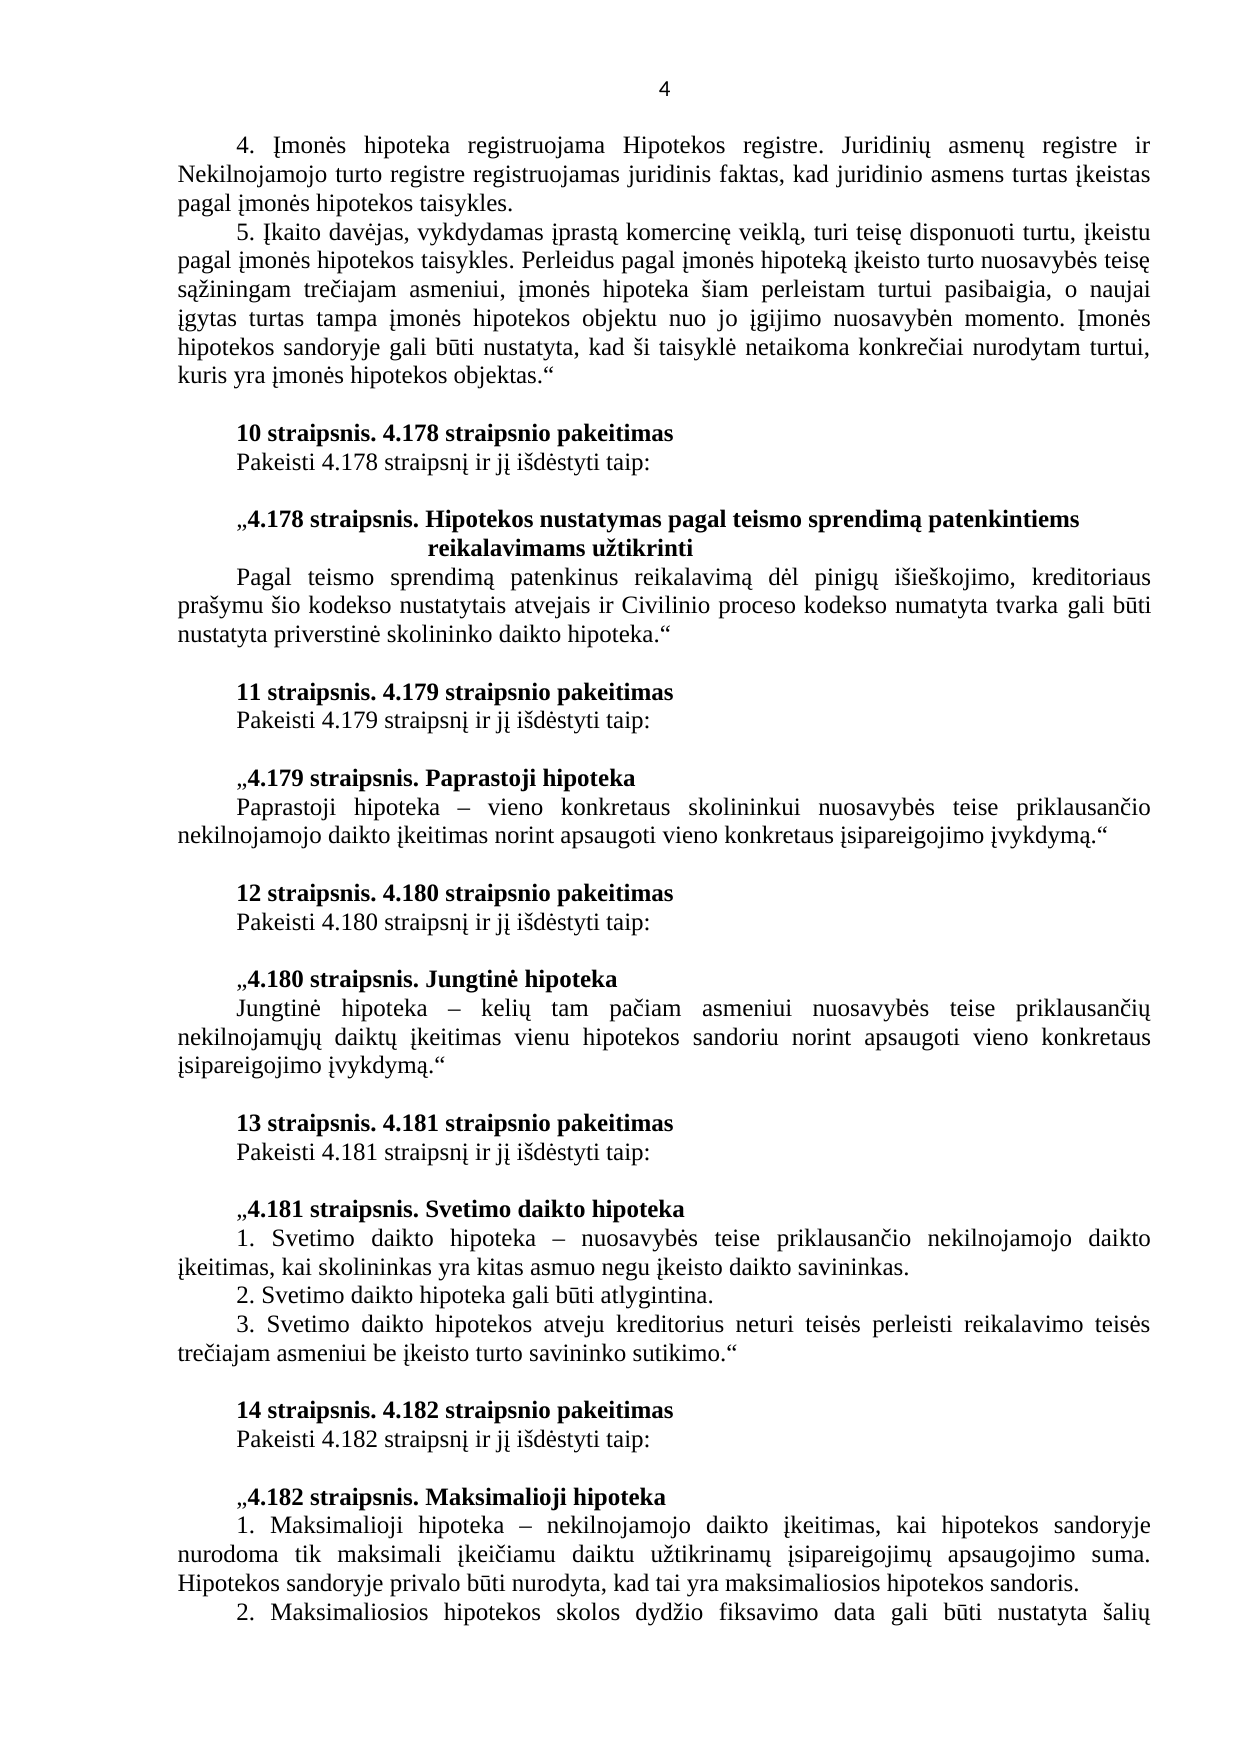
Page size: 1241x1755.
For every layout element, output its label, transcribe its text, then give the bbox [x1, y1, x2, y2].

text „4.179 straipsnis. Paprastoji hipoteka [177, 763, 1152, 792]
text „4.178 straipsnis. Hipotekos nustatymas pagal teismo sprendimą patenkintiems reikalavimams užtikrinti [236, 504, 1152, 562]
text 11 straipsnis. 4.179 straipsnio pakeitimas [177, 677, 1152, 706]
text 3. Svetimo daikto hipotekos atveju kreditorius neturi teisės perleisti reikalavimo teisės trečiajam asmeniui be įkeisto turto savininko sutikimo.“ [177, 1309, 1152, 1367]
text 1. Svetimo daikto hipoteka – nuosavybės teise priklausančio nekilnojamojo daikto įkeitimas, kai skolininkas yra kitas asmuo negu įkeisto daikto savininkas. [177, 1223, 1152, 1281]
text „4.182 straipsnis. Maksimalioji hipoteka [177, 1482, 1152, 1511]
text Pakeisti 4.178 straipsnį ir jį išdėstyti taip: [177, 447, 1152, 476]
text Pagal teismo sprendimą patenkinus reikalavimą dėl pinigų išieškojimo, kreditoriaus prašymu šio kodekso nustatytais atvejais ir Civilinio proceso kodekso numatyta tvarka gali būti nustatyta priverstinė skolininko daikto hipoteka.“ [177, 562, 1152, 648]
text Pakeisti 4.181 straipsnį ir jį išdėstyti taip: [177, 1137, 1152, 1166]
text „4.180 straipsnis. Jungtinė hipoteka [177, 964, 1152, 993]
text Jungtinė hipoteka – kelių tam pačiam asmeniui nuosavybės teise priklausančių nekilnojamųjų daiktų įkeitimas vienu hipotekos sandoriu norint apsaugoti vieno konkretaus įsipareigojimo įvykdymą.“ [177, 993, 1152, 1079]
text 2. Maksimaliosios hipotekos skolos dydžio fiksavimo data gali būti nustatyta šalių [177, 1597, 1152, 1626]
text Pakeisti 4.182 straipsnį ir jį išdėstyti taip: [177, 1424, 1152, 1453]
text 4. Įmonės hipoteka registruojama Hipotekos registre. Juridinių asmenų registre ir Nekilnojamojo turto registre registruojamas juridinis faktas, kad juridinio asmens turtas įkeistas pagal įmonės hipotekos taisykles. [177, 131, 1152, 217]
text 14 straipsnis. 4.182 straipsnio pakeitimas [177, 1396, 1152, 1424]
text Paprastoji hipoteka – vieno konkretaus skolininkui nuosavybės teise priklausančio nekilnojamojo daikto įkeitimas norint apsaugoti vieno konkretaus įsipareigojimo įvykdymą.“ [177, 792, 1152, 849]
text Pakeisti 4.180 straipsnį ir jį išdėstyti taip: [177, 907, 1152, 936]
text 5. Įkaito davėjas, vykdydamas įprastą komercinę veiklą, turi teisę disponuoti turtu, įkeistu pagal įmonės hipotekos taisykles. Perleidus pagal įmonės hipoteką įkeisto turto nuosavybės teisę sąžiningam trečiajam asmeniui, įmonės hipoteka šiam perleistam turtui pasibaigia, o naujai įgytas turtas tampa įmonės hipotekos objektu nuo jo įgijimo nuosavybėn momento. Įmonės hipotekos sandoryje gali būti nustatyta, kad ši taisyklė netaikoma konkrečiai nurodytam turtui, kuris yra įmonės hipotekos objektas.“ [177, 217, 1152, 389]
text Pakeisti 4.179 straipsnį ir jį išdėstyti taip: [177, 706, 1152, 734]
text „4.181 straipsnis. Svetimo daikto hipoteka [177, 1194, 1152, 1223]
text 10 straipsnis. 4.178 straipsnio pakeitimas [177, 418, 1152, 447]
text 13 straipsnis. 4.181 straipsnio pakeitimas [177, 1108, 1152, 1137]
text 12 straipsnis. 4.180 straipsnio pakeitimas [177, 878, 1152, 907]
text 2. Svetimo daikto hipoteka gali būti atlygintina. [177, 1281, 1152, 1309]
text 1. Maksimalioji hipoteka – nekilnojamojo daikto įkeitimas, kai hipotekos sandoryje nurodoma tik maksimali įkeičiamu daiktu užtikrinamų įsipareigojimų apsaugojimo suma. Hipotekos sandoryje privalo būti nurodyta, kad tai yra maksimaliosios hipotekos sandoris. [177, 1511, 1152, 1597]
